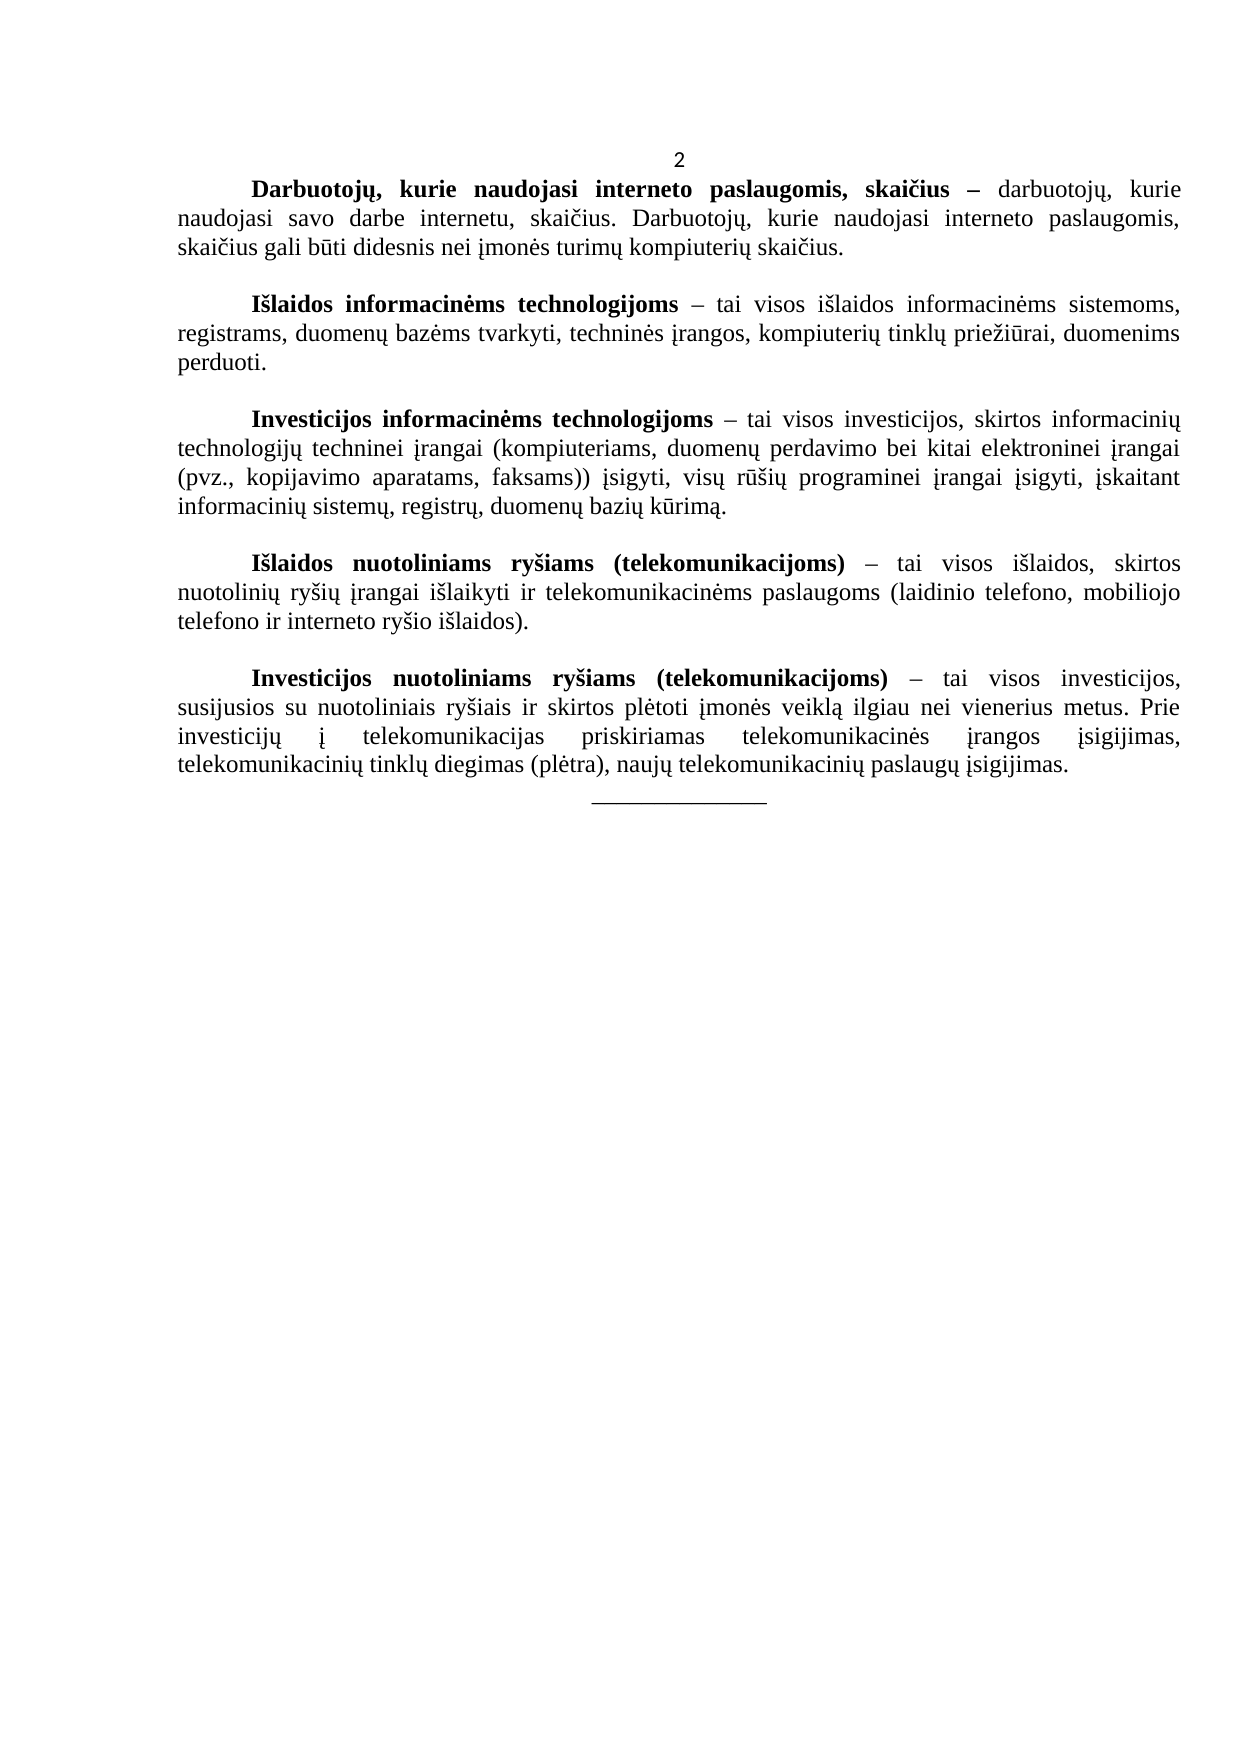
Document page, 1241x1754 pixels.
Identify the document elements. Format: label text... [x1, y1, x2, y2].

text Investicijos nuotoliniams ryšiams (telekomunikacijoms) – tai visos investicijos, susijusios su nuotoliniais ryšiais ir skirtos plėtoti įmonės veiklą ilgiau nei vienerius metus. Prie investicijų į telekomunikacijas priskiriamas telekomunikacinės įrangos įsigijimas, telekomunikacinių tinklų diegimas (plėtra), naujų telekomunikacinių paslaugų įsigijimas. [177, 663, 1181, 778]
text Išlaidos nuotoliniams ryšiams (telekomunikacijoms) – tai visos išlaidos, skirtos nuotolinių ryšių įrangai išlaikyti ir telekomunikacinėms paslaugoms (laidinio telefono, mobiliojo telefono ir interneto ryšio išlaidos). [177, 548, 1181, 634]
text Išlaidos informacinėms technologijoms – tai visos išlaidos informacinėms sistemoms, registrams, duomenų bazėms tvarkyti, techninės įrangos, kompiuterių tinklų priežiūrai, duomenims perduoti. [177, 289, 1181, 376]
text ______________ [177, 778, 1181, 807]
text Darbuotojų, kurie naudojasi interneto paslaugomis, skaičius – darbuotojų, kurie naudojasi savo darbe internetu, skaičius. Darbuotojų, kurie naudojasi interneto paslaugomis, skaičius gali būti didesnis nei įmonės turimų kompiuterių skaičius. [177, 174, 1181, 261]
text Investicijos informacinėms technologijoms – tai visos investicijos, skirtos informacinių technologijų techninei įrangai (kompiuteriams, duomenų perdavimo bei kitai elektroninei įrangai (pvz., kopijavimo aparatams, faksams)) įsigyti, visų rūšių programinei įrangai įsigyti, įskaitant informacinių sistemų, registrų, duomenų bazių kūrimą. [177, 404, 1181, 519]
